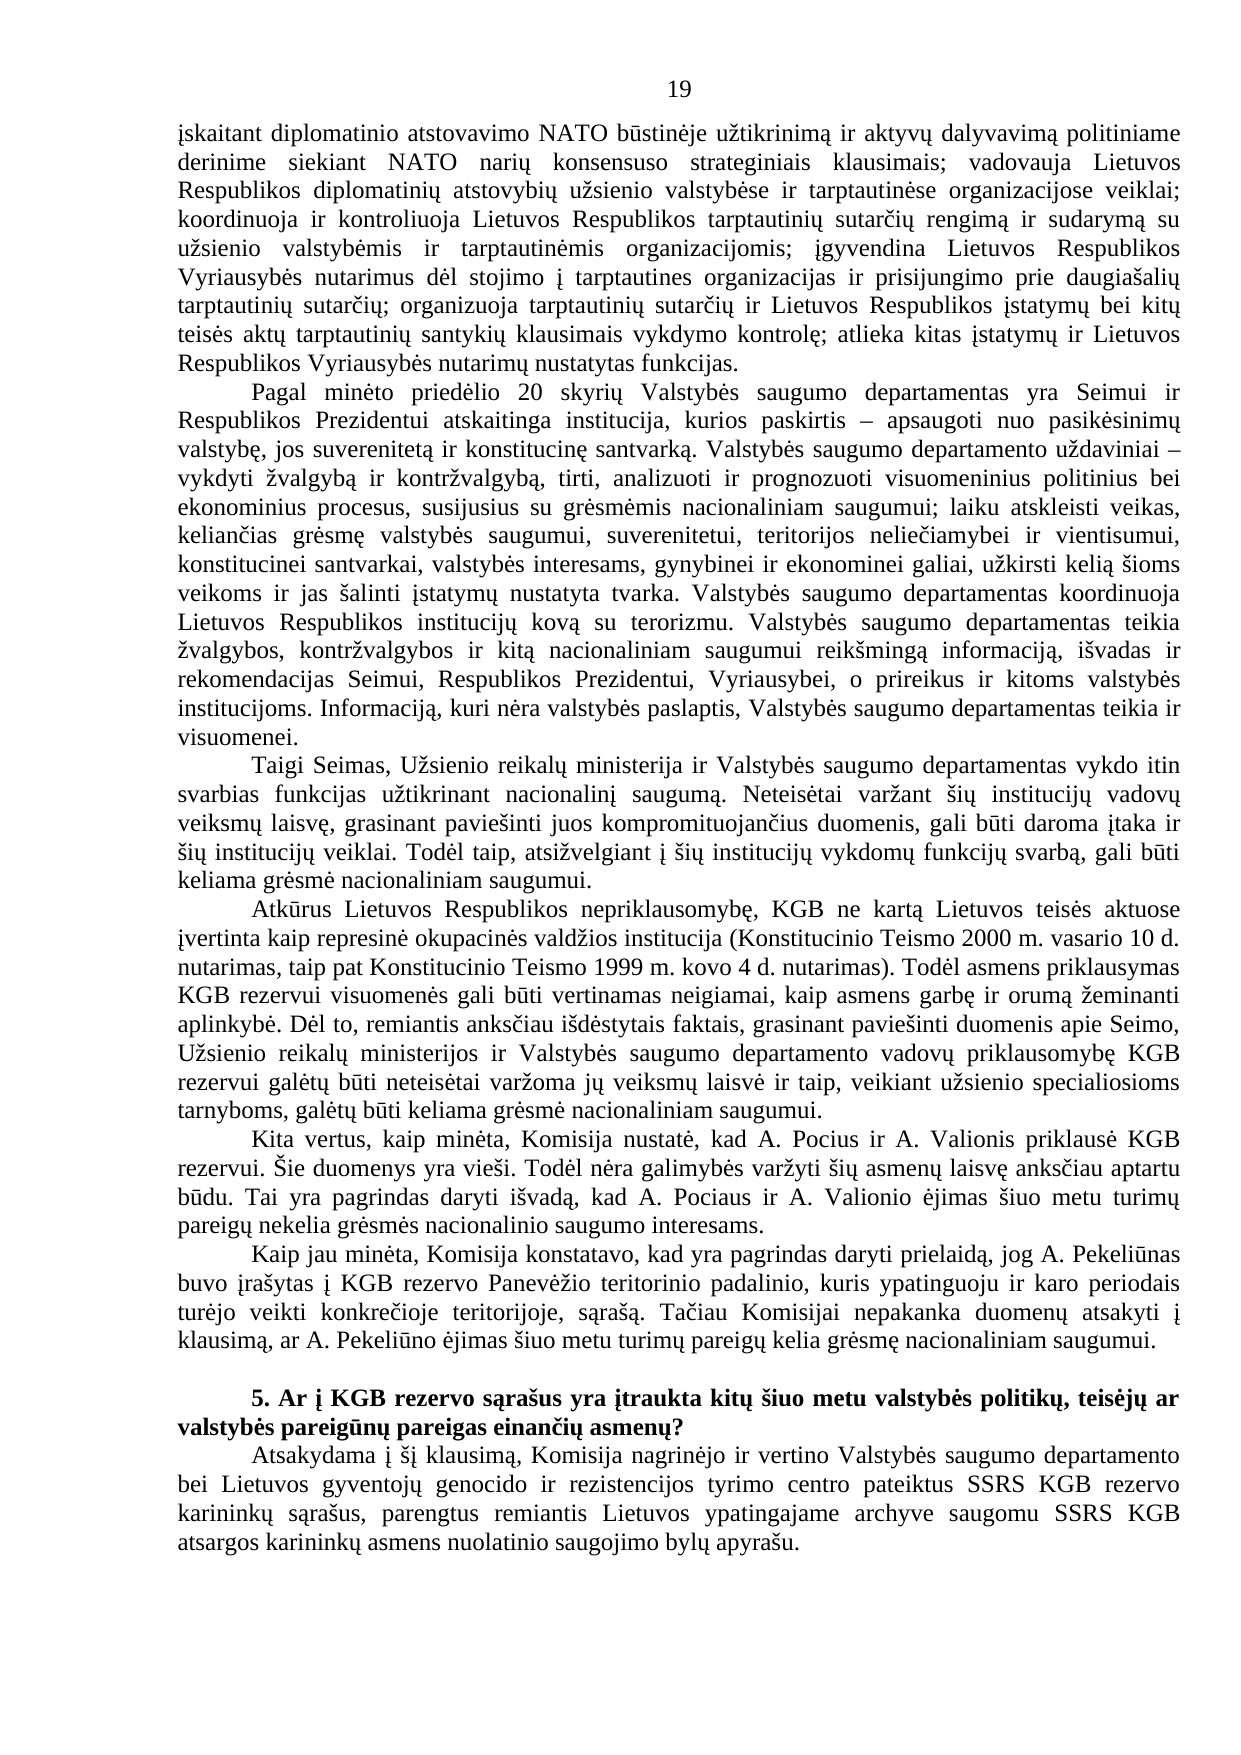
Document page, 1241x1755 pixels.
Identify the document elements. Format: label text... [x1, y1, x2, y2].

text Atsakydama į šį klausimą, Komisija nagrinėjo ir vertino Valstybės saugumo departamento bei Lietuvos gyventojų genocido ir rezistencijos tyrimo centro pateiktus SSRS KGB rezervo karininkų sąrašus, parengtus remiantis Lietuvos ypatingajame archyve saugomu SSRS KGB atsargos karininkų asmens nuolatinio saugojimo bylų apyrašu. [177, 1441, 1181, 1556]
text Pagal minėto priedėlio 20 skyrių Valstybės saugumo departamentas yra Seimui ir Respublikos Prezidentui atskaitinga institucija, kurios paskirtis – apsaugoti nuo pasikėsinimų valstybę, jos suverenitetą ir konstitucinę santvarką. Valstybės saugumo departamento uždaviniai – vykdyti žvalgybą ir kontržvalgybą, tirti, analizuoti ir prognozuoti visuomeninius politinius bei ekonominius procesus, susijusius su grėsmėmis nacionaliniam saugumui; laiku atskleisti veikas, keliančias grėsmę valstybės saugumui, suverenitetui, teritorijos neliečiamybei ir vientisumui, konstitucinei santvarkai, valstybės interesams, gynybinei ir ekonominei galiai, užkirsti kelią šioms veikoms ir jas šalinti įstatymų nustatyta tvarka. Valstybės saugumo departamentas koordinuoja Lietuvos Respublikos institucijų kovą su terorizmu. Valstybės saugumo departamentas teikia žvalgybos, kontržvalgybos ir kitą nacionaliniam saugumui reikšmingą informaciją, išvadas ir rekomendacijas Seimui, Respublikos Prezidentui, Vyriausybei, o prireikus ir kitoms valstybės institucijoms. Informaciją, kuri nėra valstybės paslaptis, Valstybės saugumo departamentas teikia ir visuomenei. [177, 377, 1181, 751]
text 5. Ar į KGB rezervo sąrašus yra įtraukta kitų šiuo metu valstybės politikų, teisėjų ar valstybės pareigūnų pareigas einančių asmenų? [177, 1383, 1181, 1441]
text įskaitant diplomatinio atstovavimo NATO būstinėje užtikrinimą ir aktyvų dalyvavimą politiniame derinime siekiant NATO narių konsensuso strateginiais klausimais; vadovauja Lietuvos Respublikos diplomatinių atstovybių užsienio valstybėse ir tarptautinėse organizacijose veiklai; koordinuoja ir kontroliuoja Lietuvos Respublikos tarptautinių sutarčių rengimą ir sudarymą su užsienio valstybėmis ir tarptautinėmis organizacijomis; įgyvendina Lietuvos Respublikos Vyriausybės nutarimus dėl stojimo į tarptautines organizacijas ir prisijungimo prie daugiašalių tarptautinių sutarčių; organizuoja tarptautinių sutarčių ir Lietuvos Respublikos įstatymų bei kitų teisės aktų tarptautinių santykių klausimais vykdymo kontrolę; atlieka kitas įstatymų ir Lietuvos Respublikos Vyriausybės nutarimų nustatytas funkcijas. [177, 118, 1181, 377]
text Taigi Seimas, Užsienio reikalų ministerija ir Valstybės saugumo departamentas vykdo itin svarbias funkcijas užtikrinant nacionalinį saugumą. Neteisėtai varžant šių institucijų vadovų veiksmų laisvę, grasinant paviešinti juos kompromituojančius duomenis, gali būti daroma įtaka ir šių institucijų veiklai. Todėl taip, atsižvelgiant į šių institucijų vykdomų funkcijų svarbą, gali būti keliama grėsmė nacionaliniam saugumui. [177, 751, 1181, 894]
text Atkūrus Lietuvos Respublikos nepriklausomybę, KGB ne kartą Lietuvos teisės aktuose įvertinta kaip represinė okupacinės valdžios institucija (Konstitucinio Teismo 2000 m. vasario 10 d. nutarimas, taip pat Konstitucinio Teismo 1999 m. kovo 4 d. nutarimas). Todėl asmens priklausymas KGB rezervui visuomenės gali būti vertinamas neigiamai, kaip asmens garbę ir orumą žeminanti aplinkybė. Dėl to, remiantis anksčiau išdėstytais faktais, grasinant paviešinti duomenis apie Seimo, Užsienio reikalų ministerijos ir Valstybės saugumo departamento vadovų priklausomybę KGB rezervui galėtų būti neteisėtai varžoma jų veiksmų laisvė ir taip, veikiant užsienio specialiosioms tarnyboms, galėtų būti keliama grėsmė nacionaliniam saugumui. [177, 894, 1181, 1124]
text Kaip jau minėta, Komisija konstatavo, kad yra pagrindas daryti prielaidą, jog A. Pekeliūnas buvo įrašytas į KGB rezervo Panevėžio teritorinio padalinio, kuris ypatinguoju ir karo periodais turėjo veikti konkrečioje teritorijoje, sąrašą. Tačiau Komisijai nepakanka duomenų atsakyti į klausimą, ar A. Pekeliūno ėjimas šiuo metu turimų pareigų kelia grėsmę nacionaliniam saugumui. [177, 1239, 1181, 1354]
text Kita vertus, kaip minėta, Komisija nustatė, kad A. Pocius ir A. Valionis priklausė KGB rezervui. Šie duomenys yra vieši. Todėl nėra galimybės varžyti šių asmenų laisvę anksčiau aptartu būdu. Tai yra pagrindas daryti išvadą, kad A. Pociaus ir A. Valionio ėjimas šiuo metu turimų pareigų nekelia grėsmės nacionalinio saugumo interesams. [177, 1124, 1181, 1239]
